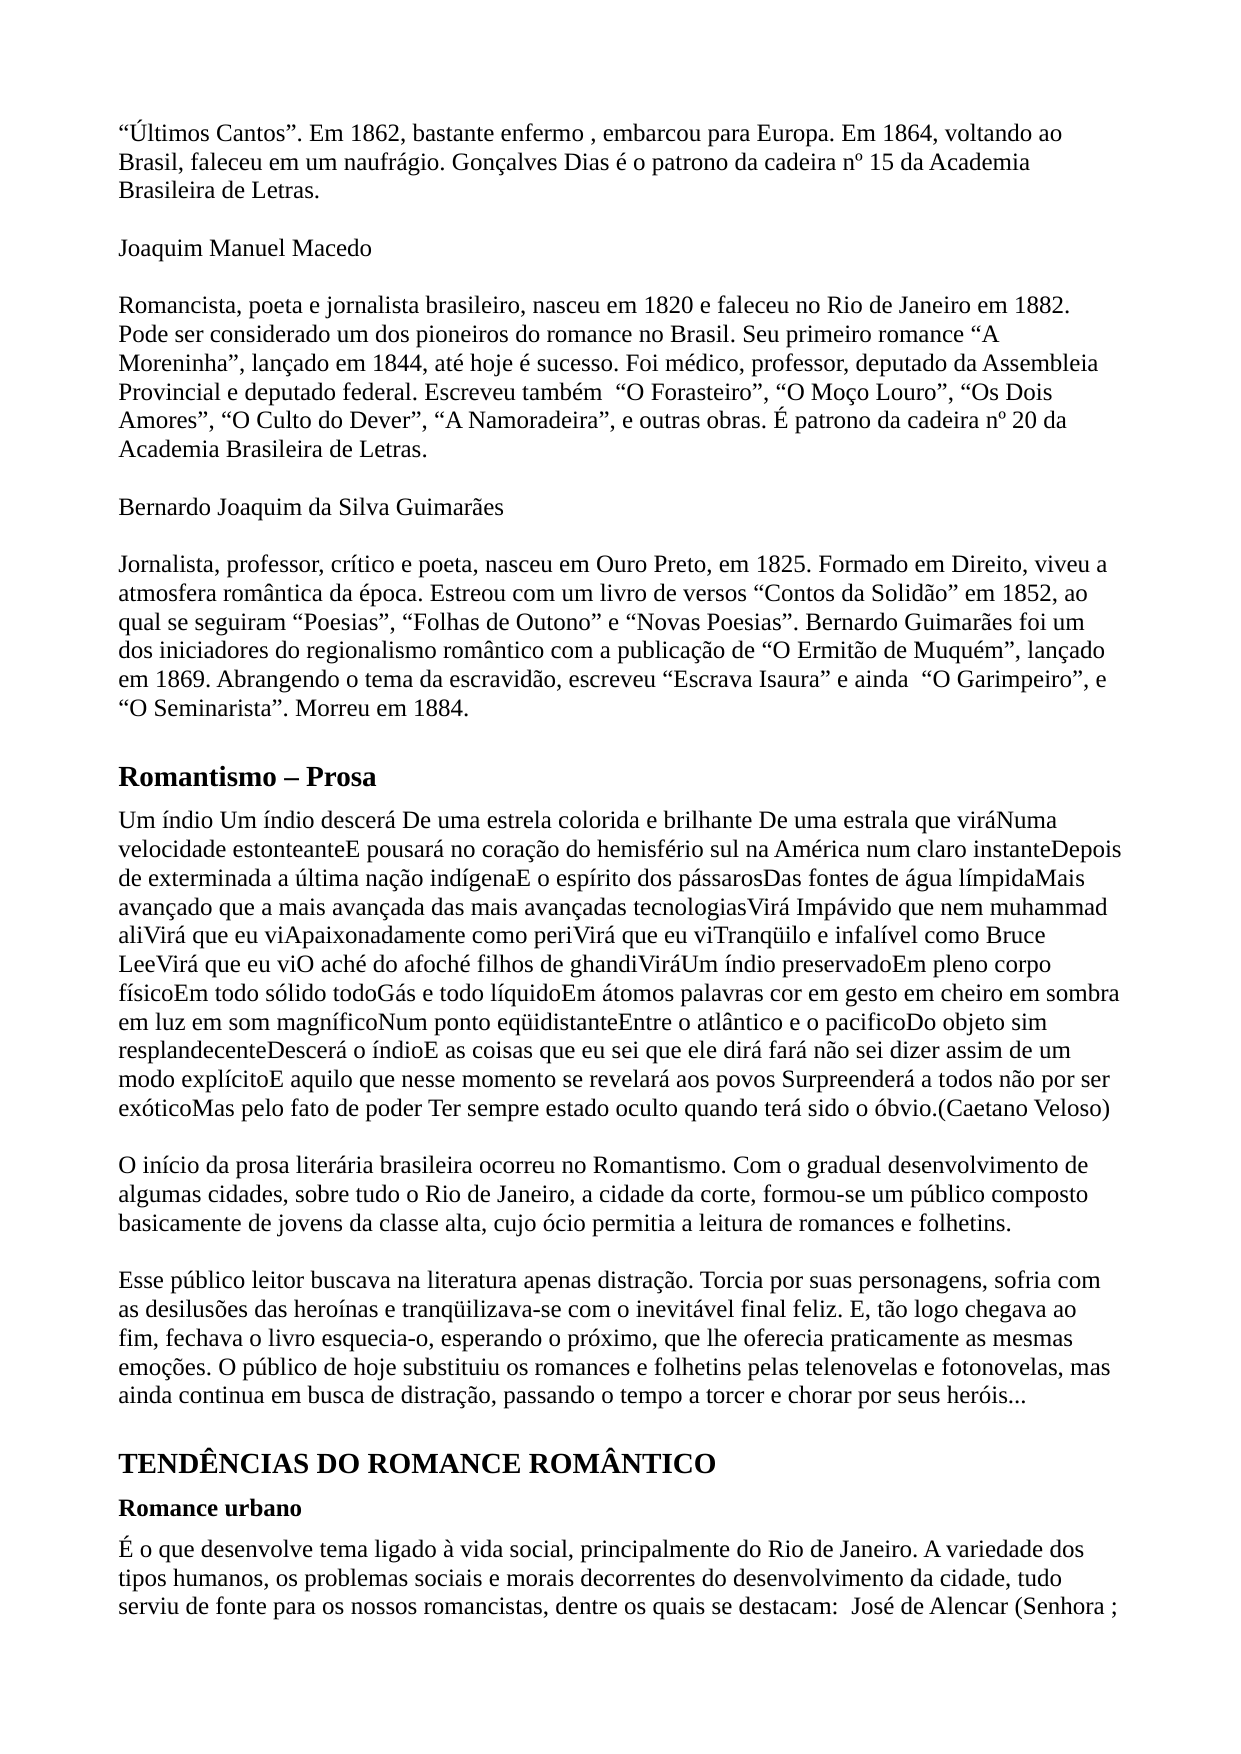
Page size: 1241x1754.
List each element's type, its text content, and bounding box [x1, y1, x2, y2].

subtitle Romantismo – Prosa [118, 759, 1122, 793]
text Romance urbano [118, 1493, 1122, 1521]
text Um índio Um índio descerá De uma estrela colorida e brilhante De uma estrala que viráNuma velocidade estonteanteE pousará no coração do hemisfério sul na América num claro instanteDepois de exterminada a última nação indígenaE o espírito dos pássarosDas fontes de água límpidaMais avançado que a mais avançada das mais avançadas tecnologiasVirá Impávido que nem muhammad aliVirá que eu viApaixonadamente como periVirá que eu viTranqüilo e infalível como Bruce LeeVirá que eu viO aché do afoché filhos de ghandiViráUm índio preservadoEm pleno corpo físicoEm todo sólido todoGás e todo líquidoEm átomos palavras cor em gesto em cheiro em sombra em luz em som magníficoNum ponto eqüidistanteEntre o atlântico e o pacificoDo objeto sim resplandecenteDescerá o índioE as coisas que eu sei que ele dirá fará não sei dizer assim de um modo explícitoE aquilo que nesse momento se revelará aos povos Surpreenderá a todos não por ser exóticoMas pelo fato de poder Ter sempre estado oculto quando terá sido o óbvio.(Caetano Veloso) O início da prosa literária brasileira ocorreu no Romantismo. Com o gradual desenvolvimento de algumas cidades, sobre tudo o Rio de Janeiro, a cidade da corte, formou-se um público composto basicamente de jovens da classe alta, cujo ócio permitia a leitura de romances e folhetins. Esse público leitor buscava na literatura apenas distração. Torcia por suas personagens, sofria com as desilusões das heroínas e tranqüilizava-se com o inevitável final feliz. E, tão logo chegava ao fim, fechava o livro esquecia-o, esperando o próximo, que lhe oferecia praticamente as mesmas emoções. O público de hoje substituiu os romances e folhetins pelas telenovelas e fotonovelas, mas ainda continua em busca de distração, passando o tempo a torcer e chorar por seus heróis... [118, 805, 1122, 1409]
text “Últimos Cantos”. Em 1862, bastante enfermo , embarcou para Europa. Em 1864, voltando ao Brasil, faleceu em um naufrágio. Gonçalves Dias é o patrono da cadeira nº 15 da Academia Brasileira de Letras. Joaquim Manuel Macedo Romancista, poeta e jornalista brasileiro, nasceu em 1820 e faleceu no Rio de Janeiro em 1882. Pode ser considerado um dos pioneiros do romance no Brasil. Seu primeiro romance “A Moreninha”, lançado em 1844, até hoje é sucesso. Foi médico, professor, deputado da Assembleia Provincial e deputado federal. Escreveu também “O Forasteiro”, “O Moço Louro”, “Os Dois Amores”, “O Culto do Dever”, “A Namoradeira”, e outras obras. É patrono da cadeira nº 20 da Academia Brasileira de Letras. Bernardo Joaquim da Silva Guimarães Jornalista, professor, crítico e poeta, nasceu em Ouro Preto, em 1825. Formado em Direito, viveu a atmosfera romântica da época. Estreou com um livro de versos “Contos da Solidão” em 1852, ao qual se seguiram “Poesias”, “Folhas de Outono” e “Novas Poesias”. Bernardo Guimarães foi um dos iniciadores do regionalismo romântico com a publicação de “O Ermitão de Muquém”, lançado em 1869. Abrangendo o tema da escravidão, escreveu “Escrava Isaura” e ainda “O Garimpeiro”, e “O Seminarista”. Morreu em 1884. [118, 118, 1122, 722]
text É o que desenvolve tema ligado à vida social, principalmente do Rio de Janeiro. A variedade dos tipos humanos, os problemas sociais e morais decorrentes do desenvolvimento da cidade, tudo serviu de fonte para os nossos romancistas, dentre os quais se destacam: José de Alencar (Senhora ; [118, 1534, 1122, 1620]
subtitle TENDÊNCIAS DO ROMANCE ROMÂNTICO [118, 1447, 1122, 1480]
